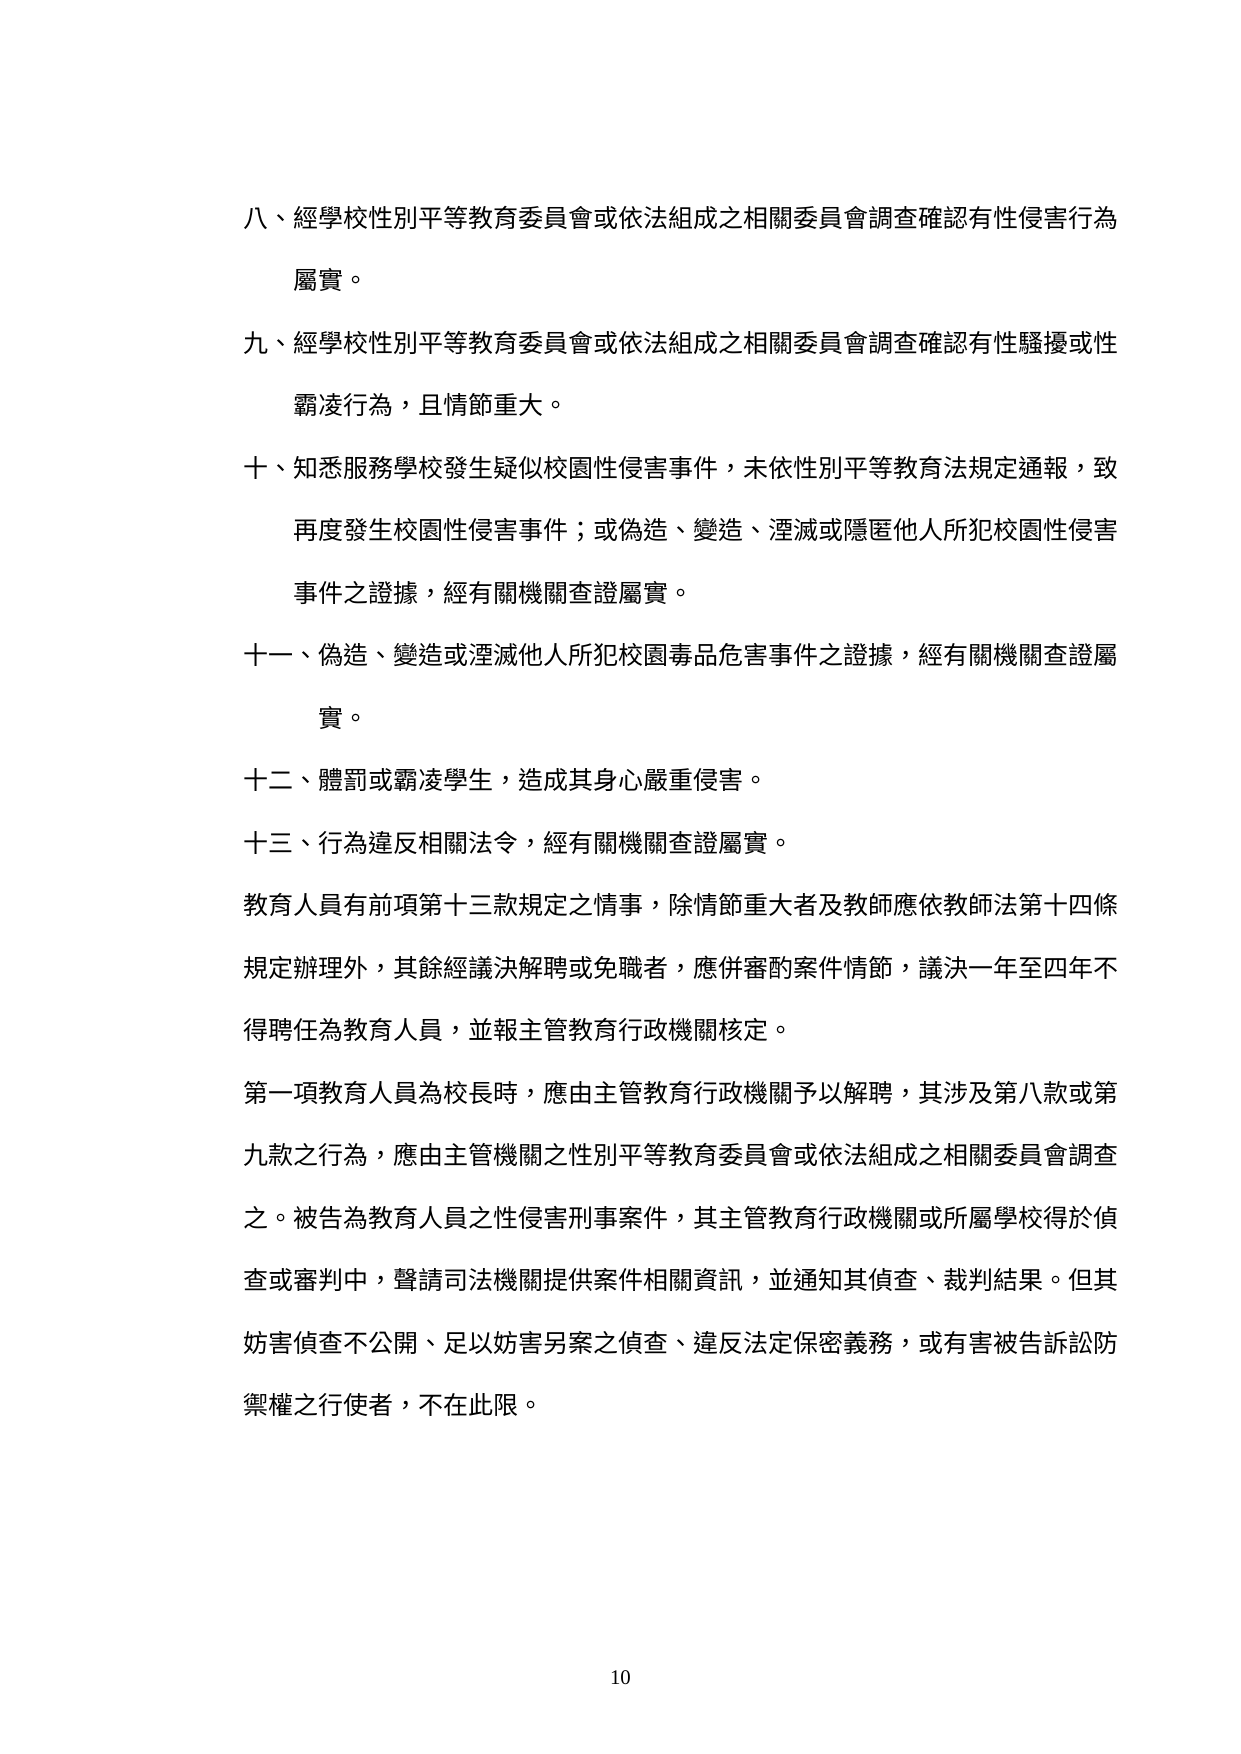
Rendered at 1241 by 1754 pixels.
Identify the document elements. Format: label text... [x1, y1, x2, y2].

text 十三、行為違反相關法令，經有關機關查證屬實。 [243, 800, 1122, 862]
text 十一、偽造、變造或湮滅他人所犯校園毒品危害事件之證據，經有關機關查證屬實。 [243, 612, 1122, 737]
text 教育人員有前項第十三款規定之情事，除情節重大者及教師應依教師法第十四條規定辦理外，其餘經議決解聘或免職者，應併審酌案件情節，議決一年至四年不得聘任為教育人員，並報主管教育行政機關核定。 [243, 862, 1122, 1050]
text 八、經學校性別平等教育委員會或依法組成之相關委員會調查確認有性侵害行為屬實。 [243, 175, 1122, 300]
text 第一項教育人員為校長時，應由主管教育行政機關予以解聘，其涉及第八款或第九款之行為，應由主管機關之性別平等教育委員會或依法組成之相關委員會調查之。被告為教育人員之性侵害刑事案件，其主管教育行政機關或所屬學校得於偵查或審判中，聲請司法機關提供案件相關資訊，並通知其偵查、裁判結果。但其妨害偵查不公開、足以妨害另案之偵查、違反法定保密義務，或有害被告訴訟防禦權之行使者，不在此限。 [243, 1050, 1122, 1425]
text 十、知悉服務學校發生疑似校園性侵害事件，未依性別平等教育法規定通報，致再度發生校園性侵害事件；或偽造、變造、湮滅或隱匿他人所犯校園性侵害事件之證據，經有關機關查證屬實。 [243, 425, 1122, 612]
text 十二、體罰或霸凌學生，造成其身心嚴重侵害。 [243, 737, 1122, 800]
text 九、經學校性別平等教育委員會或依法組成之相關委員會調查確認有性騷擾或性霸凌行為，且情節重大。 [243, 300, 1122, 425]
